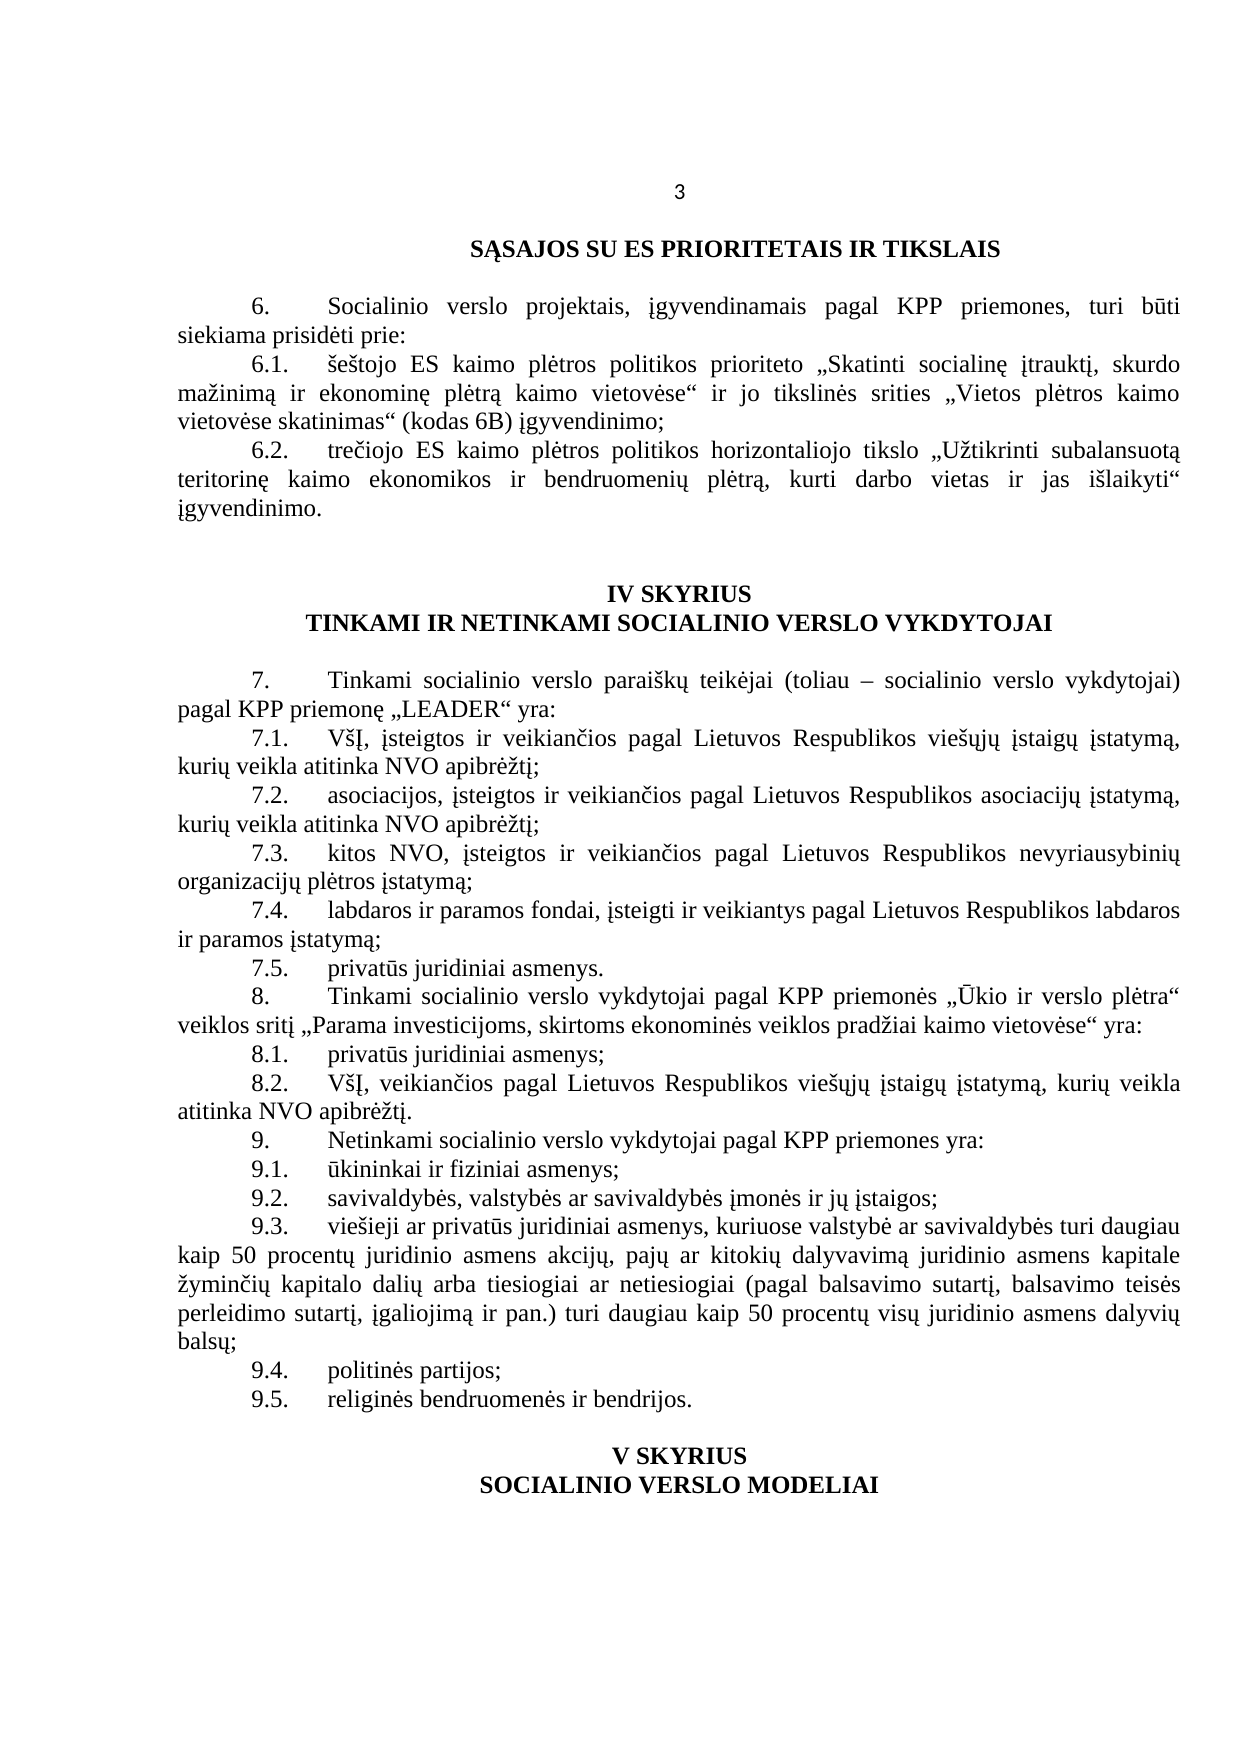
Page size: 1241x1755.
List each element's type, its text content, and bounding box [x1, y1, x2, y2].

text 6. Socialinio verslo projektais, įgyvendinamais pagal KPP priemones, turi būti siekiama prisidėti prie: [177, 291, 1181, 349]
text 9.5. religinės bendruomenės ir bendrijos. [177, 1384, 1181, 1413]
text 8.1. privatūs juridiniai asmenys; [177, 1039, 1181, 1068]
text 9.3. viešieji ar privatūs juridiniai asmenys, kuriuose valstybė ar savivaldybės turi daugiau kaip 50 procentų juridinio asmens akcijų, pajų ar kitokių dalyvavimą juridinio asmens kapitale žyminčių kapitalo dalių arba tiesiogiai ar netiesiogiai (pagal balsavimo sutartį, balsavimo teisės perleidimo sutartį, įgaliojimą ir pan.) turi daugiau kaip 50 procentų visų juridinio asmens dalyvių balsų; [177, 1211, 1181, 1355]
text TINKAMI IR NETINKAMI SOCIALINIO VERSLO VYKDYTOJAI [177, 608, 1181, 636]
text 7.3. kitos NVO, įsteigtos ir veikiančios pagal Lietuvos Respublikos nevyriausybinių organizacijų plėtros įstatymą; [177, 838, 1181, 895]
text 9.1. ūkininkai ir fiziniai asmenys; [177, 1154, 1181, 1183]
text IV SKYRIUS [177, 579, 1181, 608]
text 7.4. labdaros ir paramos fondai, įsteigti ir veikiantys pagal Lietuvos Respublikos labdaros ir paramos įstatymą; [177, 895, 1181, 953]
text 7.2. asociacijos, įsteigtos ir veikiančios pagal Lietuvos Respublikos asociacijų įstatymą, kurių veikla atitinka NVO apibrėžtį; [177, 780, 1181, 838]
text 7. Tinkami socialinio verslo paraiškų teikėjai (toliau – socialinio verslo vykdytojai) pagal KPP priemonę „LEADER“ yra: [177, 665, 1181, 723]
text 7.5. privatūs juridiniai asmenys. [177, 953, 1181, 981]
text 9.2. savivaldybės, valstybės ar savivaldybės įmonės ir jų įstaigos; [177, 1183, 1181, 1211]
text 9.4. politinės partijos; [177, 1355, 1181, 1384]
text 6.1. šeštojo ES kaimo plėtros politikos prioriteto „Skatinti socialinę įtrauktį, skurdo mažinimą ir ekonominę plėtrą kaimo vietovėse“ ir jo tikslinės srities „Vietos plėtros kaimo vietovėse skatinimas“ (kodas 6B) įgyvendinimo; [177, 349, 1181, 435]
text 6.2. trečiojo ES kaimo plėtros politikos horizontaliojo tikslo „Užtikrinti subalansuotą teritorinę kaimo ekonomikos ir bendruomenių plėtrą, kurti darbo vietas ir jas išlaikyti“ įgyvendinimo. [177, 435, 1181, 521]
text 9. Netinkami socialinio verslo vykdytojai pagal KPP priemones yra: [177, 1125, 1181, 1154]
text 7.1. VšĮ, įsteigtos ir veikiančios pagal Lietuvos Respublikos viešųjų įstaigų įstatymą, kurių veikla atitinka NVO apibrėžtį; [177, 723, 1181, 780]
text SOCIALINIO VERSLO MODELIAI [177, 1470, 1181, 1499]
text V SKYRIUS [177, 1441, 1181, 1470]
text 8.2. VšĮ, veikiančios pagal Lietuvos Respublikos viešųjų įstaigų įstatymą, kurių veikla atitinka NVO apibrėžtį. [177, 1068, 1181, 1125]
text SĄSAJOS SU ES PRIORITETAIS IR TIKSLAIS [290, 234, 1181, 263]
text 8. Tinkami socialinio verslo vykdytojai pagal KPP priemonės „Ūkio ir verslo plėtra“ veiklos sritį „Parama investicijoms, skirtoms ekonominės veiklos pradžiai kaimo vietovėse“ yra: [177, 981, 1181, 1039]
